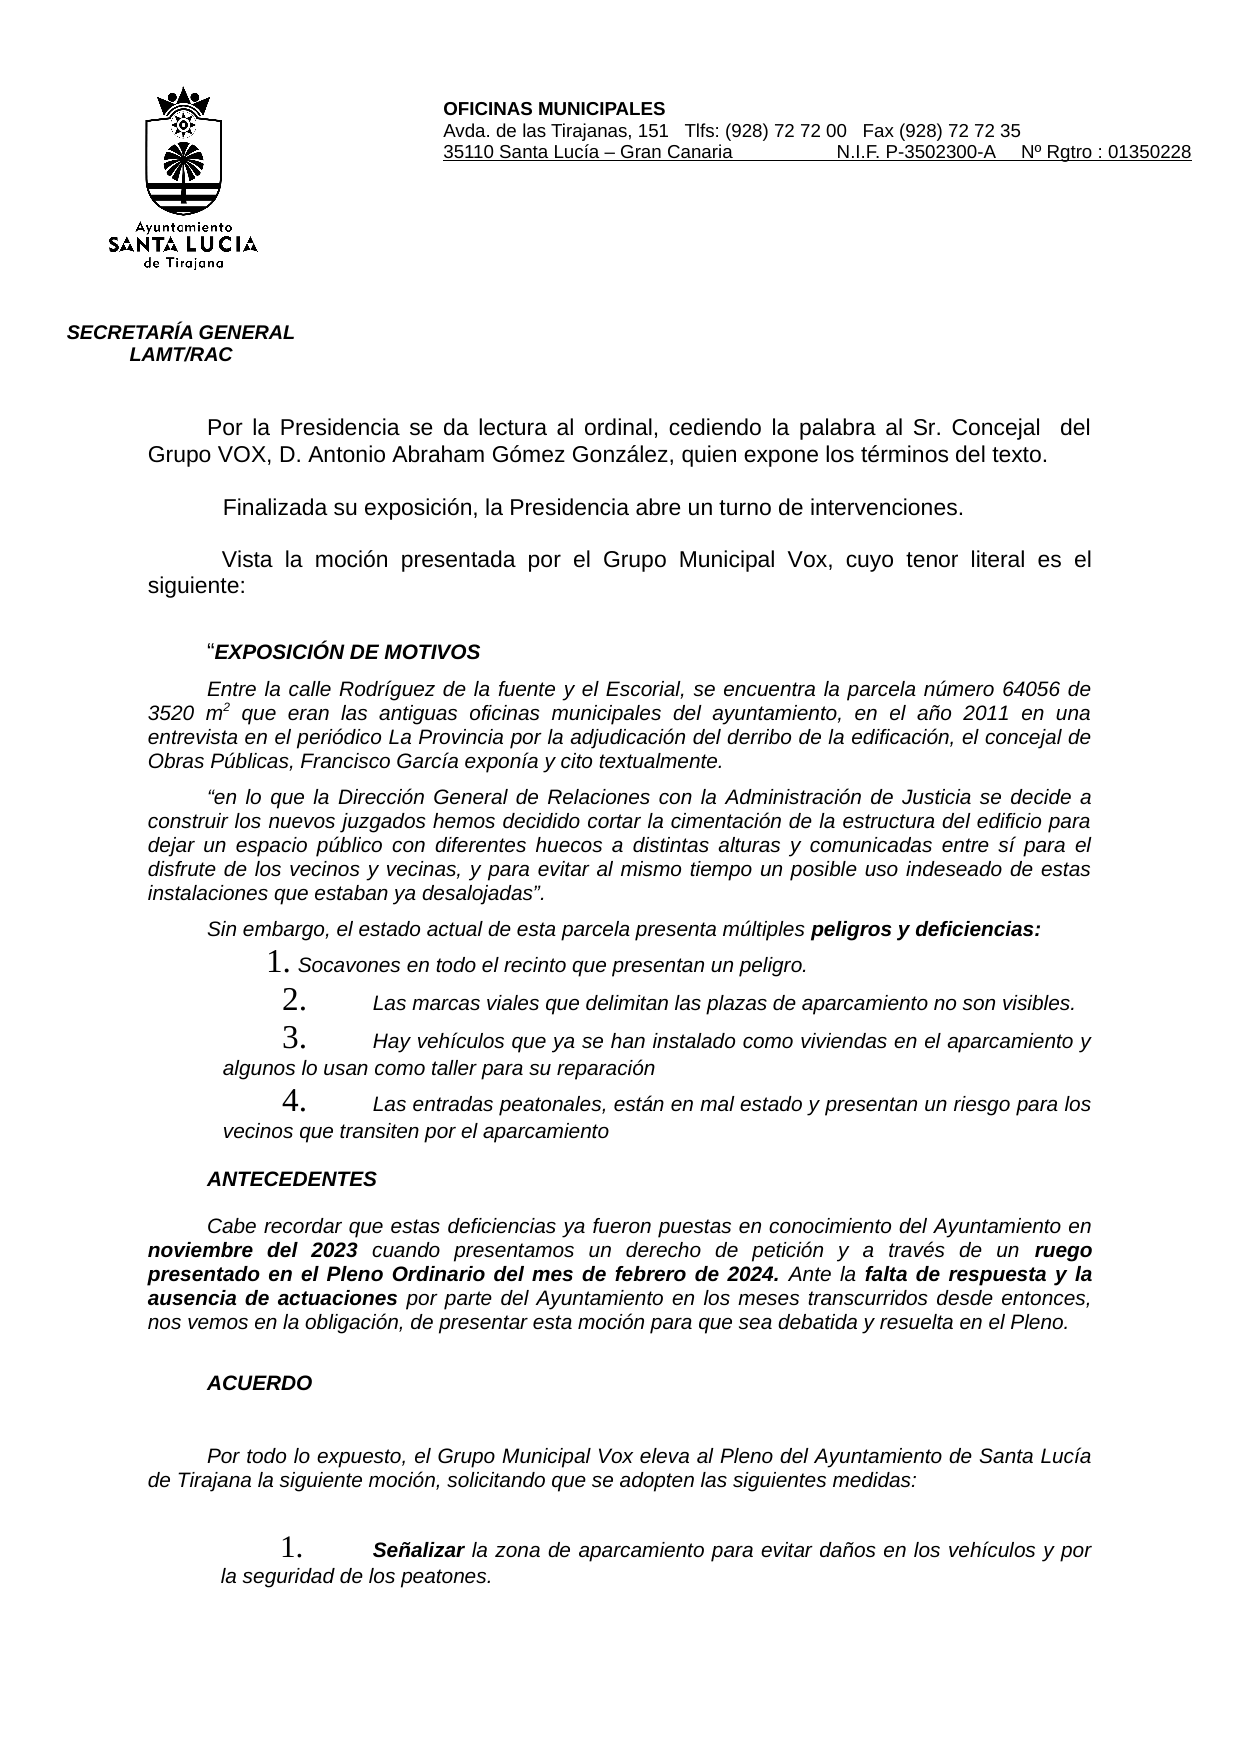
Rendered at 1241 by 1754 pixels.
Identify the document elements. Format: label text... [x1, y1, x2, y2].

text Sin embargo, el estado actual de esta parcela presenta múltiples peligros y deficiencias: [148, 917, 1092, 941]
text Cabe recordar que estas deficiencias ya fueron puestas en conocimiento del Ayuntamiento en noviembre del 2023 cuando presentamos un derecho de petición y a través de un ruego presentado en el Pleno Ordinario del mes de febrero de 2024. Ante la falta de respuesta y la ausencia de actuaciones por parte del Ayuntamiento en los meses transcurridos desde entonces, nos vemos en la obligación, de presentar esta moción para que sea debatida y resuelta en el Pleno. [148, 1214, 1092, 1334]
text “EXPOSICIÓN DE MOTIVOS [148, 638, 1092, 664]
list Las marcas viales que delimitan las plazas de aparcamiento no son visibles. [223, 979, 1092, 1018]
text ACUERDO [148, 1371, 1092, 1394]
list Socavones en todo el recinto que presentan un peligro. [148, 941, 1092, 979]
text Entre la calle Rodríguez de la fuente y el Escorial, se encuentra la parcela número 64056 de 3520 m2 que eran las antiguas oficinas municipales del ayuntamiento, en el año 2011 en una entrevista en el periódico La Provincia por la adjudicación del derribo de la edificación, el concejal de Obras Públicas, Francisco García exponía y cito textualmente. [148, 677, 1092, 772]
text Por todo lo expuesto, el Grupo Municipal Vox eleva al Pleno del Ayuntamiento de Santa Lucía de Tirajana la siguiente moción, solicitando que se adopten las siguientes medidas: [148, 1443, 1092, 1491]
picture [80, 56, 286, 296]
text ANTECEDENTES [148, 1166, 1092, 1190]
text Por la Presidencia se da lectura al ordinal, cediendo la palabra al Sr. Concejal del Grupo VOX, D. Antonio Abraham Gómez González, quien expone los términos del texto. [148, 414, 1092, 467]
list Señalizar la zona de aparcamiento para evitar daños en los vehículos y por la seguridad de los peatones. [221, 1528, 1092, 1588]
list Las entradas peatonales, están en mal estado y presentan un riesgo para los vecinos que transiten por el aparcamiento [223, 1080, 1092, 1142]
text Finalizada su exposición, la Presidencia abre un turno de intervenciones. [148, 493, 1092, 520]
list Hay vehículos que ya se han instalado como viviendas en el aparcamiento y algunos lo usan como taller para su reparación [223, 1018, 1092, 1080]
text Vista la moción presentada por el Grupo Municipal Vox, cuyo tenor literal es el siguiente: [148, 546, 1092, 599]
text “en lo que la Dirección General de Relaciones con la Administración de Justicia se decide a construir los nuevos juzgados hemos decidido cortar la cimentación de la estructura del edificio para dejar un espacio público con diferentes huecos a distintas alturas y comunicadas entre sí para el disfrute de los vecinos y vecinas, y para evitar al mismo tiempo un posible uso indeseado de estas instalaciones que estaban ya desalojadas”. [148, 785, 1092, 905]
